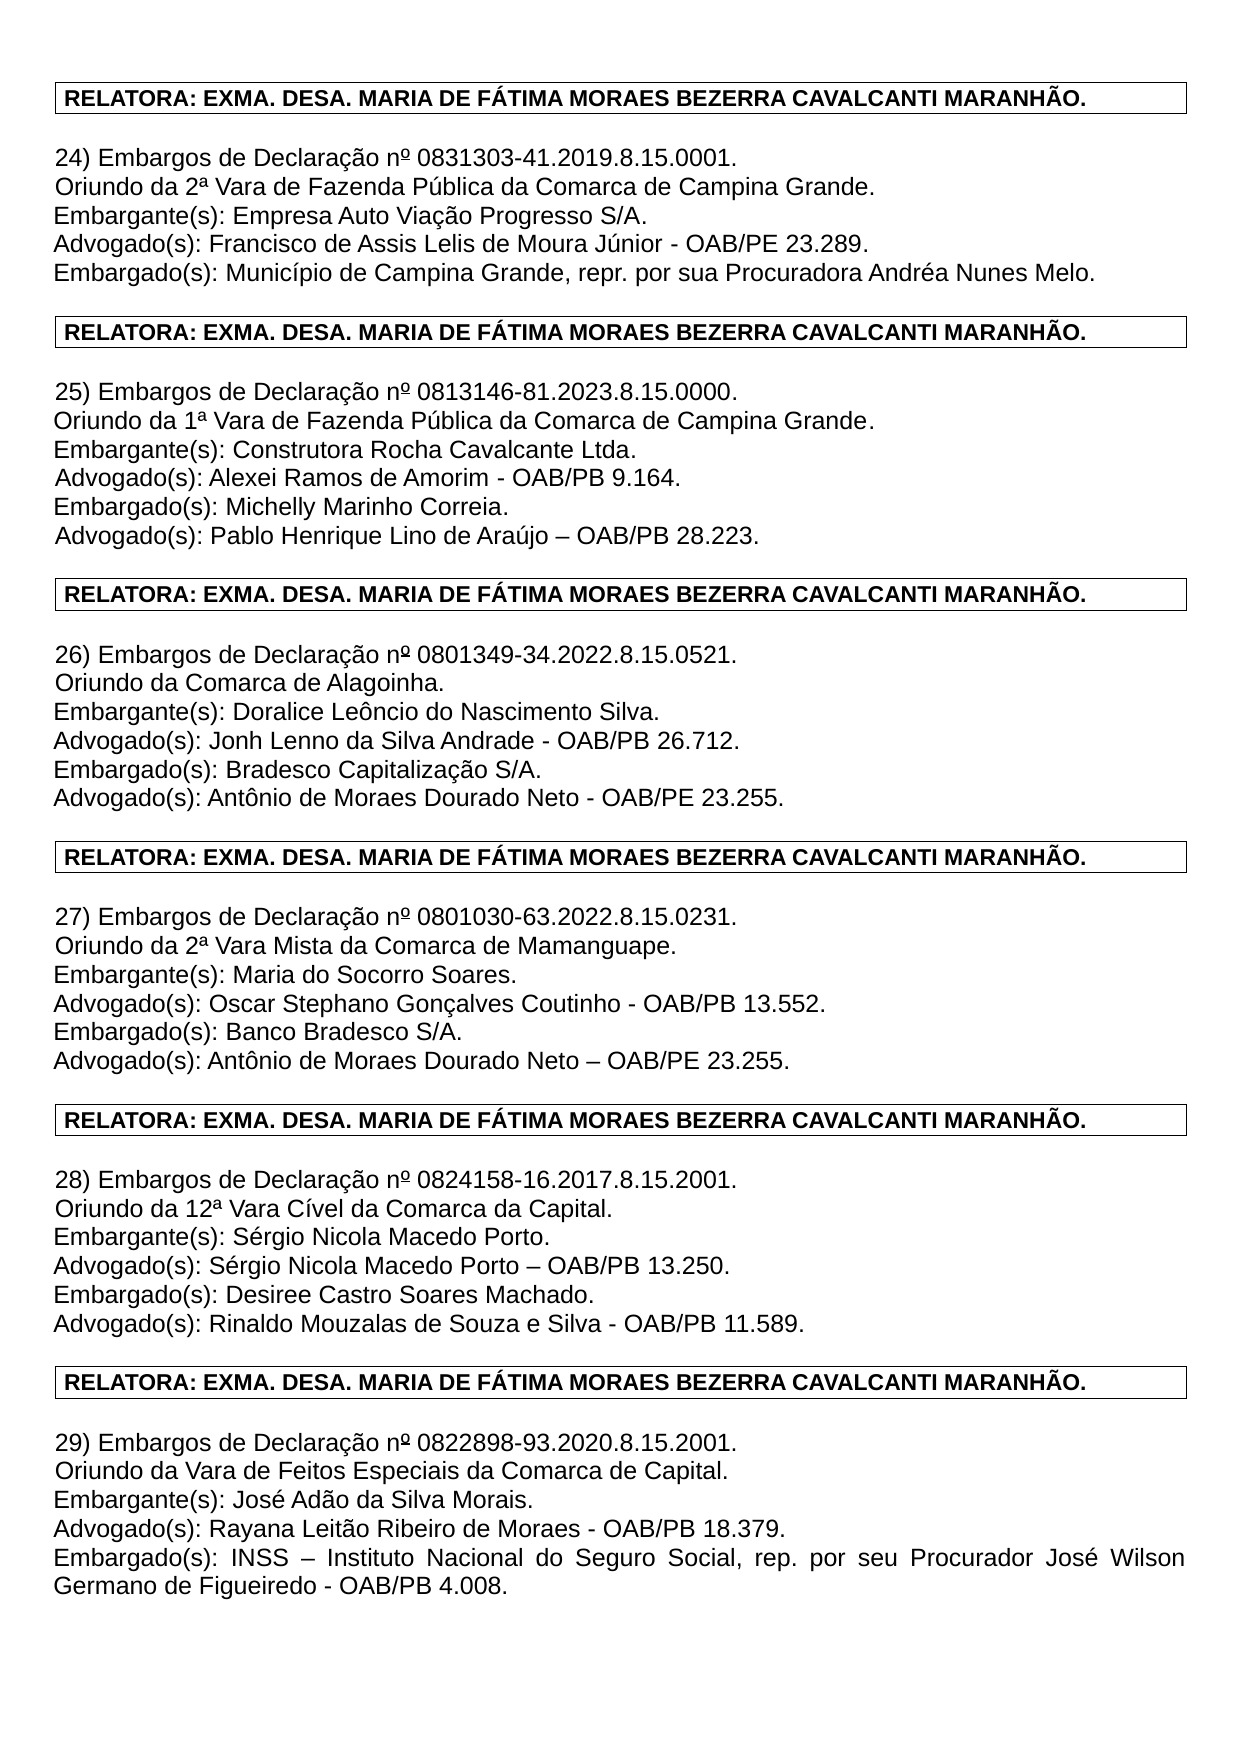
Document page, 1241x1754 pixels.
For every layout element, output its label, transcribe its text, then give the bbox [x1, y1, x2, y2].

text Embargado(s): Bradesco Capitalização S/A. [53, 755, 1187, 783]
text Advogado(s): Rayana Leitão Ribeiro de Moraes - OAB/PB 18.379. [53, 1514, 1187, 1542]
text 29) Embargos de Declaração nº 0822898-93.2020.8.15.2001. [54, 1427, 1187, 1456]
text 24) Embargos de Declaração nº 0831303-41.2019.8.15.0001. [54, 143, 1187, 172]
text Embargado(s): Michelly Marinho Correia. [53, 492, 1187, 521]
text Advogado(s): Alexei Ramos de Amorim - OAB/PB 9.164. [54, 463, 1187, 492]
text Embargante(s): Sérgio Nicola Macedo Porto. [53, 1222, 1187, 1251]
text RELATORA: EXMA. DESA. MARIA DE FÁTIMA MORAES BEZERRA CAVALCANTI MARANHÃO. [56, 842, 1186, 872]
text Embargado(s): Desiree Castro Soares Machado. [53, 1280, 1187, 1309]
text Embargado(s): INSS – Instituto Nacional do Seguro Social, rep. por seu Procurador José Wilson Germano de Figueiredo - OAB/PB 4.008. [53, 1542, 1187, 1600]
text Oriundo da 2ª Vara Mista da Comarca de Mamanguape. [54, 931, 1187, 960]
text RELATORA: EXMA. DESA. MARIA DE FÁTIMA MORAES BEZERRA CAVALCANTI MARANHÃO. [56, 579, 1186, 610]
text Oriundo da 2ª Vara de Fazenda Pública da Comarca de Campina Grande. [54, 172, 1187, 201]
text Oriundo da 12ª Vara Cível da Comarca da Capital. [54, 1194, 1187, 1222]
text RELATORA: EXMA. DESA. MARIA DE FÁTIMA MORAES BEZERRA CAVALCANTI MARANHÃO. [56, 83, 1186, 113]
text 25) Embargos de Declaração nº 0813146-81.2023.8.15.0000. [54, 377, 1187, 406]
text 26) Embargos de Declaração nº 0801349-34.2022.8.15.0521. [54, 640, 1187, 668]
text Advogado(s): Oscar Stephano Gonçalves Coutinho - OAB/PB 13.552. [53, 988, 1187, 1017]
text Advogado(s): Francisco de Assis Lelis de Moura Júnior - OAB/PE 23.289. [53, 229, 1187, 258]
text 27) Embargos de Declaração nº 0801030-63.2022.8.15.0231. [54, 902, 1187, 931]
text Embargante(s): José Adão da Silva Morais. [53, 1485, 1187, 1514]
text Advogado(s): Sérgio Nicola Macedo Porto – OAB/PB 13.250. [53, 1251, 1187, 1280]
text Embargante(s): Maria do Socorro Soares. [53, 960, 1187, 988]
text Embargante(s): Construtora Rocha Cavalcante Ltda. [53, 434, 1187, 463]
text RELATORA: EXMA. DESA. MARIA DE FÁTIMA MORAES BEZERRA CAVALCANTI MARANHÃO. [56, 1367, 1186, 1398]
text Embargante(s): Doralice Leôncio do Nascimento Silva. [53, 697, 1187, 726]
text Oriundo da 1ª Vara de Fazenda Pública da Comarca de Campina Grande. [53, 406, 1187, 434]
text Advogado(s): Pablo Henrique Lino de Araújo – OAB/PB 28.223. [54, 521, 1187, 549]
text Advogado(s): Rinaldo Mouzalas de Souza e Silva - OAB/PB 11.589. [53, 1309, 1187, 1337]
text Advogado(s): Jonh Lenno da Silva Andrade - OAB/PB 26.712. [53, 726, 1187, 755]
text Oriundo da Comarca de Alagoinha. [54, 668, 1187, 697]
text Advogado(s): Antônio de Moraes Dourado Neto – OAB/PE 23.255. [53, 1046, 1187, 1075]
text Embargante(s): Empresa Auto Viação Progresso S/A. [53, 201, 1187, 229]
text 28) Embargos de Declaração nº 0824158-16.2017.8.15.2001. [54, 1165, 1187, 1194]
text RELATORA: EXMA. DESA. MARIA DE FÁTIMA MORAES BEZERRA CAVALCANTI MARANHÃO. [56, 1105, 1186, 1135]
text Embargado(s): Município de Campina Grande, repr. por sua Procuradora Andréa Nunes Melo. [53, 258, 1187, 287]
text Advogado(s): Antônio de Moraes Dourado Neto - OAB/PE 23.255. [53, 783, 1187, 812]
text RELATORA: EXMA. DESA. MARIA DE FÁTIMA MORAES BEZERRA CAVALCANTI MARANHÃO. [56, 317, 1186, 347]
text Oriundo da Vara de Feitos Especiais da Comarca de Capital. [54, 1456, 1187, 1485]
text Embargado(s): Banco Bradesco S/A. [53, 1017, 1187, 1046]
